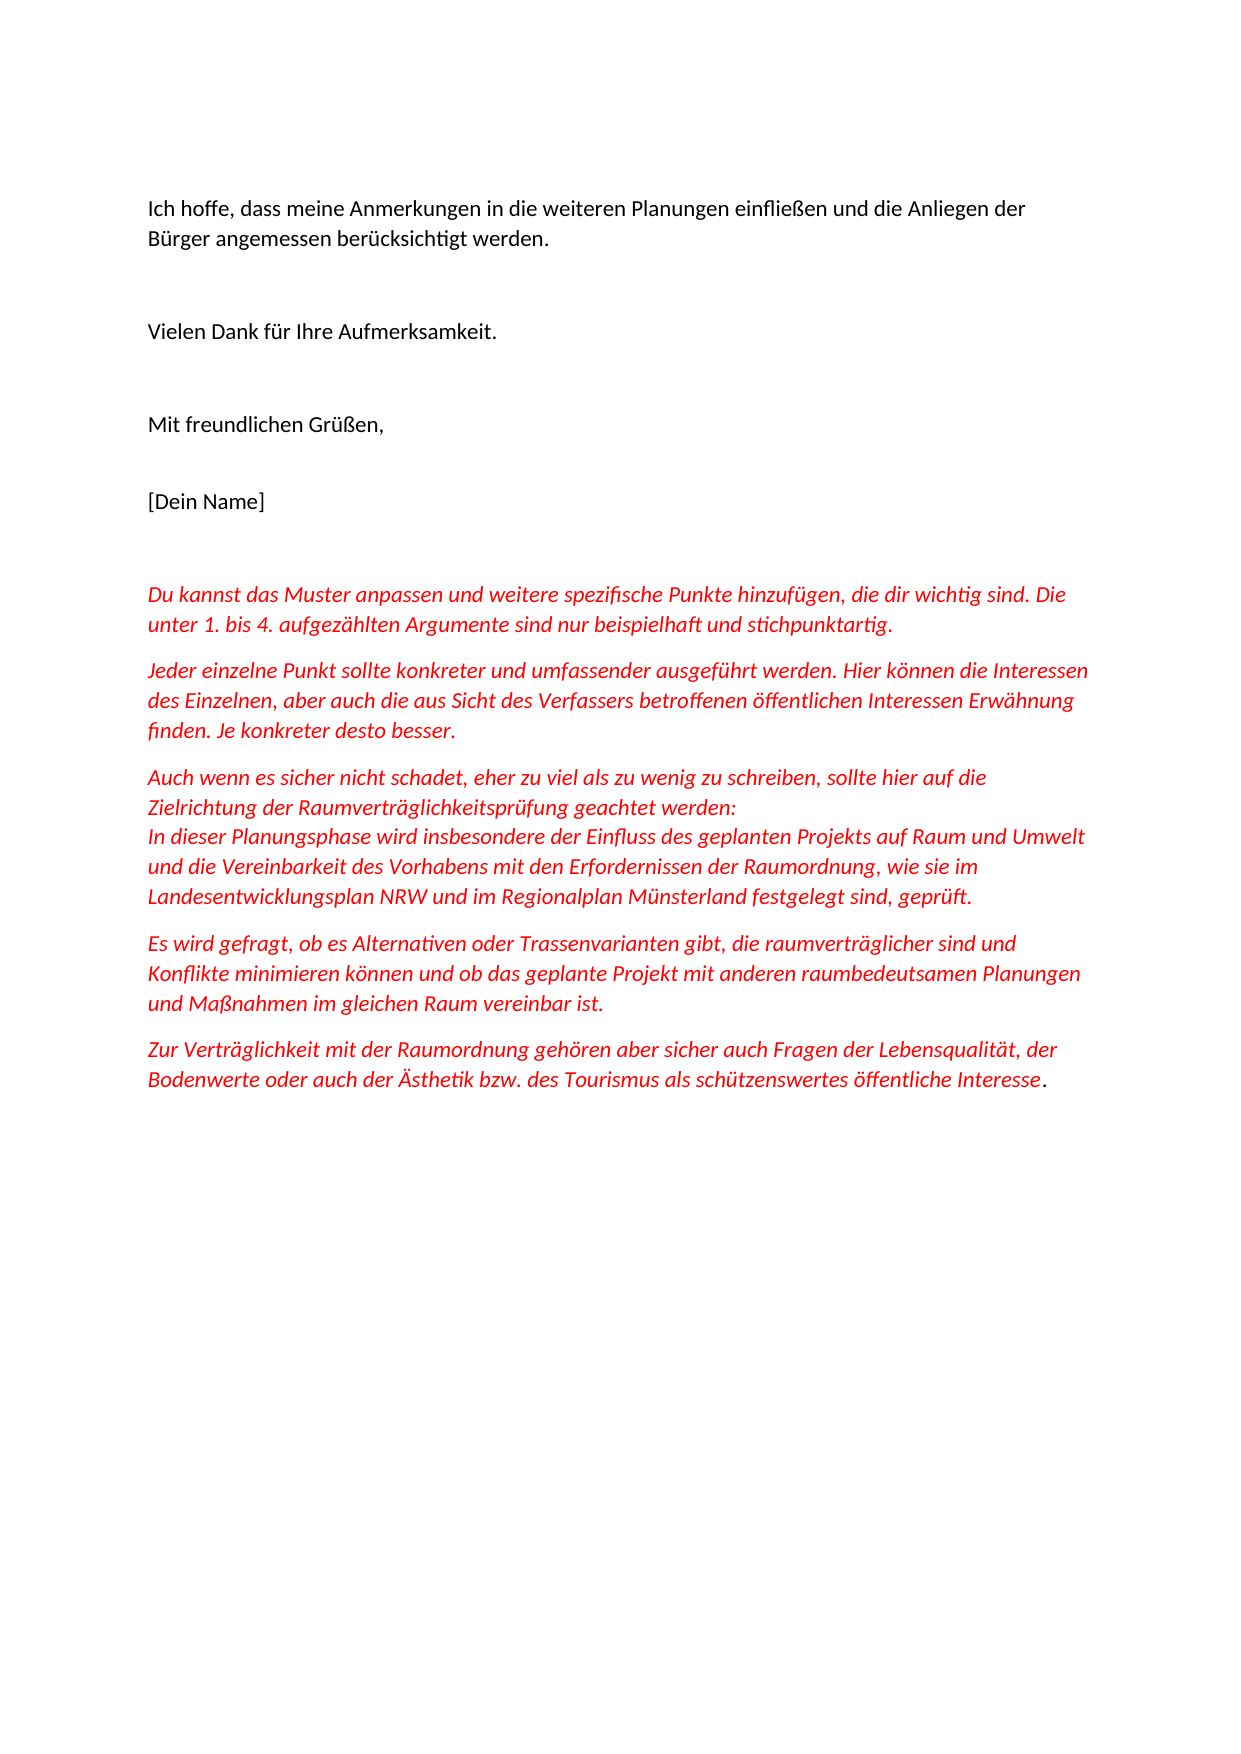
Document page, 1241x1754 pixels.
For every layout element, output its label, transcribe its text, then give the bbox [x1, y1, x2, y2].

text Mit freundlichen Grüßen, [148, 410, 1093, 438]
text Ich hoffe, dass meine Anmerkungen in die weiteren Planungen einfließen und die Anliegen der Bürger angemessen berücksichtigt werden. [148, 194, 1093, 252]
text [Dein Name] [148, 457, 1093, 515]
text Auch wenn es sicher nicht schadet, eher zu viel als zu wenig zu schreiben, sollte hier auf die Zielrichtung der Raumverträglichkeitsprüfung geachtet werden: In dieser Planungsphase wird insbesondere der Einfluss des geplanten Projekts auf Raum und Umwelt und die Vereinbarkeit des Vorhabens mit den Erfordernissen der Raumordnung, wie sie im Landesentwicklungsplan NRW und im Regionalplan Münsterland festgelegt sind, geprüft. [148, 763, 1093, 910]
text Du kannst das Muster anpassen und weitere spezifische Punkte hinzufügen, die dir wichtig sind. Die unter 1. bis 4. aufgezählten Argumente sind nur beispielhaft und stichpunktartig. [148, 580, 1093, 638]
text Jeder einzelne Punkt sollte konkreter und umfassender ausgeführt werden. Hier können die Interessen des Einzelnen, aber auch die aus Sicht des Verfassers betroffenen öffentlichen Interessen Erwähnung finden. Je konkreter desto besser. [148, 656, 1093, 744]
text Zur Verträglichkeit mit der Raumordnung gehören aber sicher auch Fragen der Lebensqualität, der Bodenwerte oder auch der Ästhetik bzw. des Tourismus als schützenswertes öffentliche Interesse. [148, 1035, 1093, 1093]
text Vielen Dank für Ihre Aufmerksamkeit. [148, 317, 1093, 345]
text Es wird gefragt, ob es Alternativen oder Trassenvarianten gibt, die raumverträglicher sind und Konflikte minimieren können und ob das geplante Projekt mit anderen raumbedeutsamen Planungen und Maßnahmen im gleichen Raum vereinbar ist. [148, 929, 1093, 1017]
